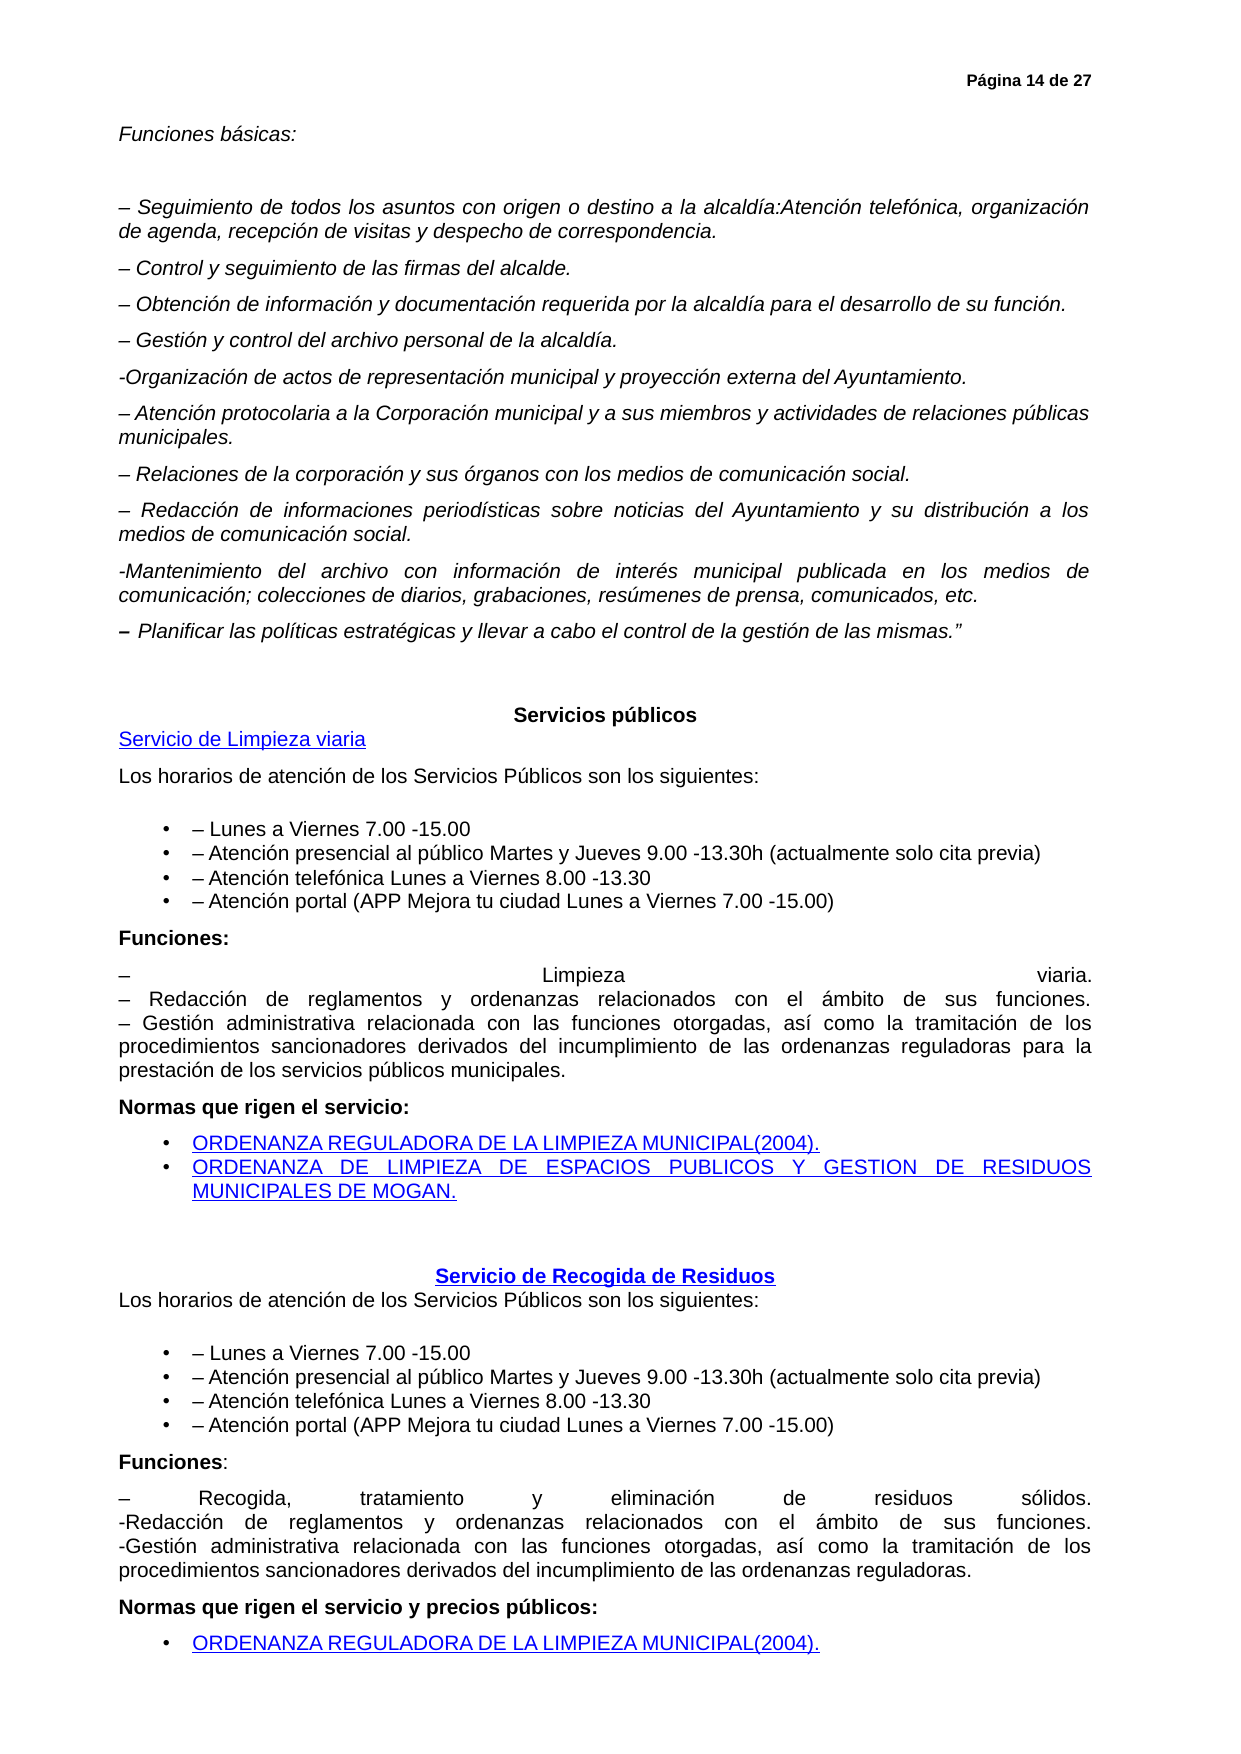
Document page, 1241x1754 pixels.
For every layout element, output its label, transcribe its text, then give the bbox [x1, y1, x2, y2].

list – Atención telefónica Lunes a Viernes 8.00 -13.30 [163, 1389, 1092, 1413]
subtitle Los horarios de atención de los Servicios Públicos son los siguientes: [118, 1288, 1092, 1312]
list – Atención portal (APP Mejora tu ciudad Lunes a Viernes 7.00 -15.00) [163, 889, 1092, 913]
list – Atención portal (APP Mejora tu ciudad Lunes a Viernes 7.00 -15.00) [163, 1413, 1092, 1437]
list – Lunes a Viernes 7.00 -15.00 [163, 817, 1092, 841]
text -Organización de actos de representación municipal y proyección externa del Ayuntamiento. [118, 365, 1092, 389]
list – Atención presencial al público Martes y Jueves 9.00 -13.30h (actualmente solo cita previa) [163, 841, 1092, 865]
text – Atención protocolaria a la Corporación municipal y a sus miembros y actividades de relaciones públicas municipales. [118, 401, 1092, 449]
text – Seguimiento de todos los asuntos con origen o destino a la alcaldía:Atención telefónica, organización de agenda, recepción de visitas y despecho de correspondencia. [118, 195, 1092, 243]
text Servicio de Limpieza viaria [118, 727, 1092, 751]
subtitle Servicios públicos [118, 703, 1092, 727]
text Funciones básicas: [118, 122, 1092, 146]
text – Recogida, tratamiento y eliminación de residuos sólidos. -Redacción de reglamentos y ordenanzas relacionados con el ámbito de sus funciones. -Gestión administrativa relacionada con las funciones otorgadas, así como la tramitación de los procedimientos sancionadores derivados del incumplimiento de las ordenanzas reguladoras. [118, 1486, 1092, 1582]
list ORDENANZA DE LIMPIEZA DE ESPACIOS PUBLICOS Y GESTION DE RESIDUOS MUNICIPALES DE MOGAN. [163, 1155, 1092, 1203]
text – Gestión y control del archivo personal de la alcaldía. [118, 328, 1092, 352]
text -Mantenimiento del archivo con información de interés municipal publicada en los medios de comunicación; colecciones de diarios, grabaciones, resúmenes de prensa, comunicados, etc. [118, 558, 1092, 606]
list ORDENANZA REGULADORA DE LA LIMPIEZA MUNICIPAL(2004). [163, 1131, 1092, 1155]
subtitle Los horarios de atención de los Servicios Públicos son los siguientes: [118, 764, 1092, 788]
text Servicio de Recogida de Residuos [118, 1264, 1092, 1288]
list ORDENANZA REGULADORA DE LA LIMPIEZA MUNICIPAL(2004). [163, 1631, 1092, 1655]
text Normas que rigen el servicio: [118, 1095, 1092, 1119]
text – Obtención de información y documentación requerida por la alcaldía para el desarrollo de su función. [118, 292, 1092, 316]
text – Redacción de informaciones periodísticas sobre noticias del Ayuntamiento y su distribución a los medios de comunicación social. [118, 498, 1092, 546]
text – Relaciones de la corporación y sus órganos con los medios de comunicación social. [118, 462, 1092, 486]
text – Control y seguimiento de las firmas del alcalde. [118, 255, 1092, 279]
list – Atención presencial al público Martes y Jueves 9.00 -13.30h (actualmente solo cita previa) [163, 1365, 1092, 1389]
list – Lunes a Viernes 7.00 -15.00 [163, 1341, 1092, 1365]
text – Planificar las políticas estratégicas y llevar a cabo el control de la gestión de las mismas.” [118, 619, 1092, 643]
list – Atención telefónica Lunes a Viernes 8.00 -13.30 [163, 865, 1092, 889]
text Funciones: [118, 926, 1092, 950]
text – Limpieza viaria. – Redacción de reglamentos y ordenanzas relacionados con el ámbito de sus funciones. – Gestión administrativa relacionada con las funciones otorgadas, así como la tramitación de los procedimientos sancionadores derivados del incumplimiento de las ordenanzas reguladoras para la prestación de los servicios públicos municipales. [118, 962, 1092, 1082]
text Normas que rigen el servicio y precios públicos: [118, 1594, 1092, 1618]
text Funciones: [118, 1450, 1092, 1474]
